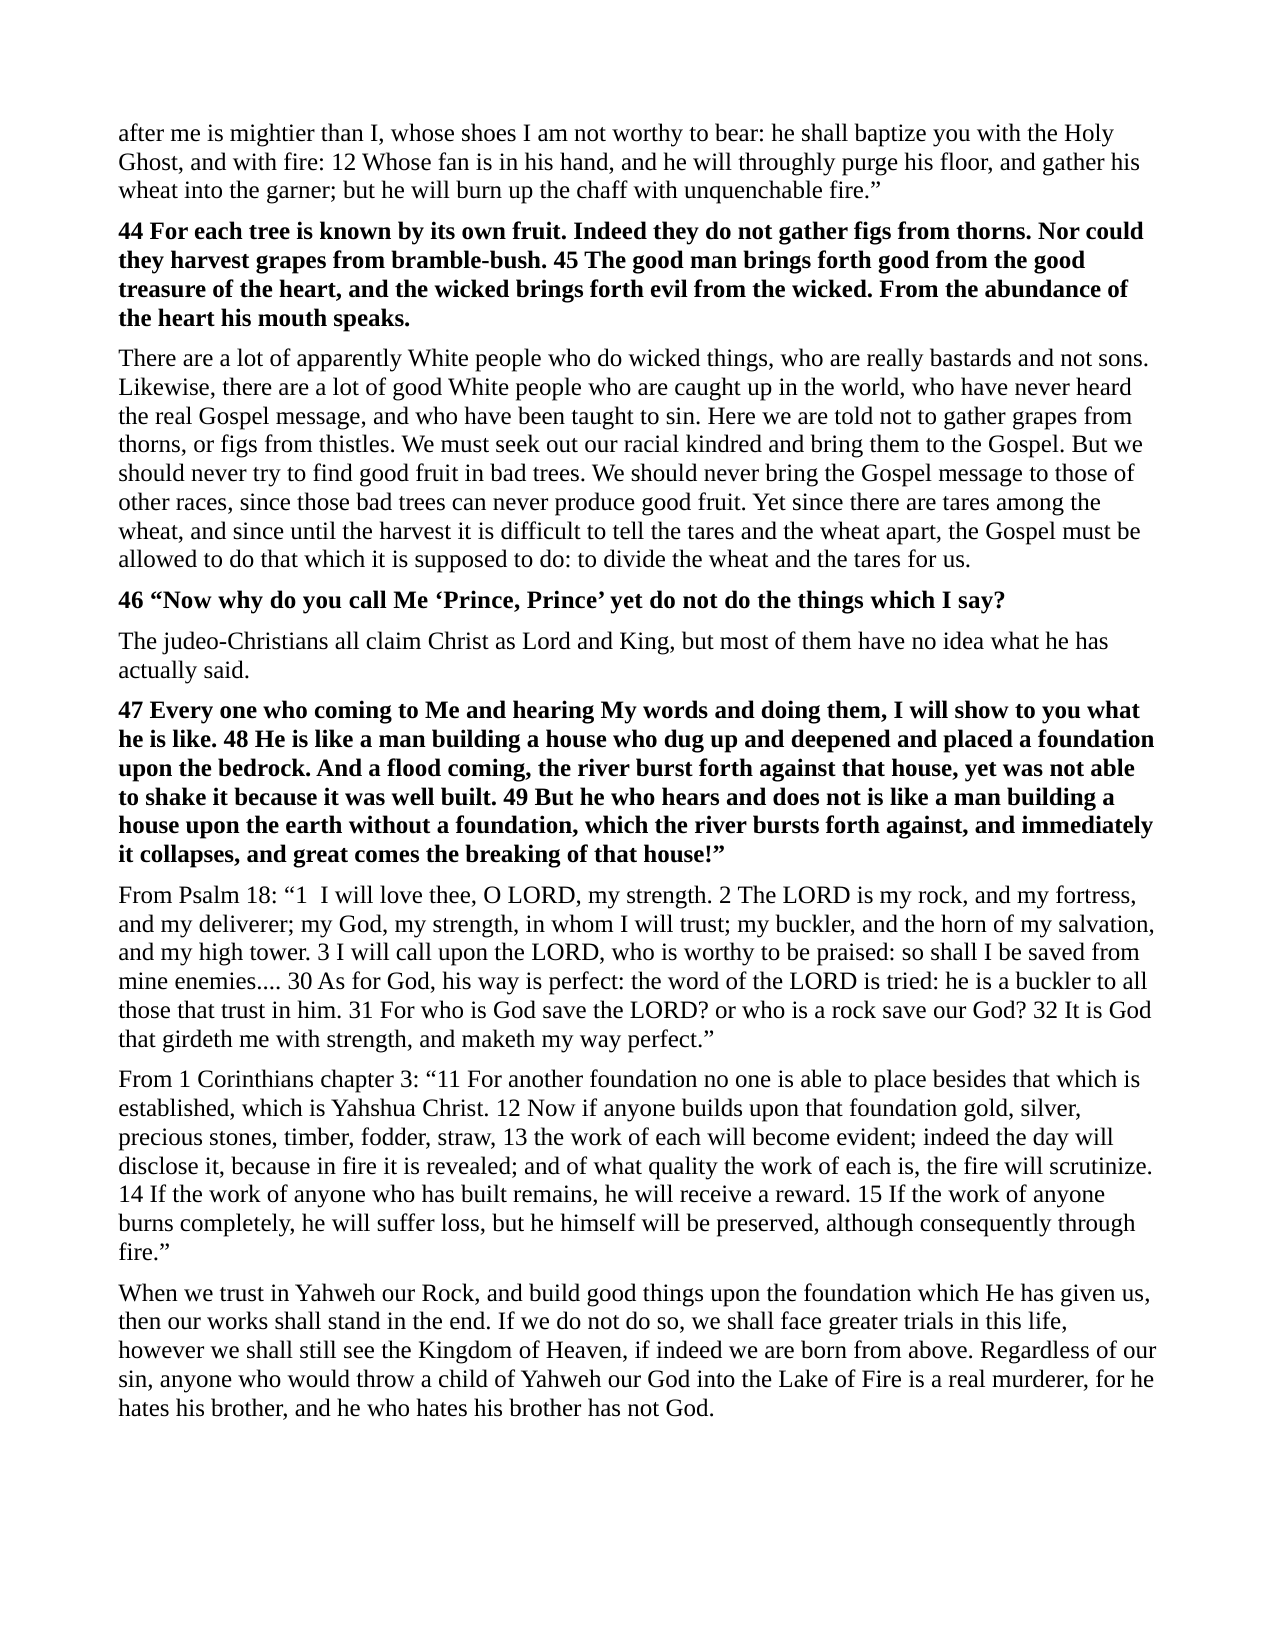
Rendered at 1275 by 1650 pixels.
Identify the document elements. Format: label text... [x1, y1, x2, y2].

text 44 For each tree is known by its own fruit. Indeed they do not gather figs from thorns. Nor could they harvest grapes from bramble-bush. 45 The good man brings forth good from the good treasure of the heart, and the wicked brings forth evil from the wicked. From the abundance of the heart his mouth speaks. [118, 216, 1157, 331]
text From Psalm 18: “1 I will love thee, O LORD, my strength. 2 The LORD is my rock, and my fortress, and my deliverer; my God, my strength, in whom I will trust; my buckler, and the horn of my salvation, and my high tower. 3 I will call upon the LORD, who is worthy to be praised: so shall I be saved from mine enemies.... 30 As for God, his way is perfect: the word of the LORD is tried: he is a buckler to all those that trust in him. 31 For who is God save the LORD? or who is a rock save our God? 32 It is God that girdeth me with strength, and maketh my way perfect.” [118, 880, 1157, 1052]
text There are a lot of apparently White people who do wicked things, who are really bastards and not sons. Likewise, there are a lot of good White people who are caught up in the world, who have never heard the real Gospel message, and who have been taught to sin. Here we are told not to gather grapes from thorns, or figs from thistles. We must seek out our racial kindred and bring them to the Gospel. But we should never try to find good fruit in bad trees. We should never bring the Gospel message to those of other races, since those bad trees can never produce good fruit. Yet since there are tares among the wheat, and since until the harvest it is difficult to tell the tares and the wheat apart, the Gospel must be allowed to do that which it is supposed to do: to divide the wheat and the tares for us. [118, 343, 1157, 573]
text after me is mightier than I, whose shoes I am not worthy to bear: he shall baptize you with the Holy Ghost, and with fire: 12 Whose fan is in his hand, and he will throughly purge his floor, and gather his wheat into the garner; but he will burn up the chaff with unquenchable fire.” [118, 118, 1157, 204]
text When we trust in Yahweh our Rock, and build good things upon the foundation which He has given us, then our works shall stand in the end. If we do not do so, we shall face greater trials in this life, however we shall still see the Kingdom of Heaven, if indeed we are born from above. Regardless of our sin, anyone who would throw a child of Yahweh our God into the Lake of Fire is a real murderer, for he hates his brother, and he who hates his brother has not God. [118, 1278, 1157, 1421]
text From 1 Corinthians chapter 3: “11 For another foundation no one is able to place besides that which is established, which is Yahshua Christ. 12 Now if anyone builds upon that foundation gold, silver, precious stones, timber, fodder, straw, 13 the work of each will become evident; indeed the day will disclose it, because in fire it is revealed; and of what quality the work of each is, the fire will scrutinize. 14 If the work of anyone who has built remains, he will receive a reward. 15 If the work of anyone burns completely, he will suffer loss, but he himself will be preserved, although consequently through fire.” [118, 1064, 1157, 1266]
text 47 Every one who coming to Me and hearing My words and doing them, I will show to you what he is like. 48 He is like a man building a house who dug up and deepened and placed a foundation upon the bedrock. And a flood coming, the river burst forth against that house, yet was not able to shake it because it was well built. 49 But he who hears and does not is like a man building a house upon the earth without a foundation, which the river bursts forth against, and immediately it collapses, and great comes the breaking of that house!” [118, 696, 1157, 868]
text The judeo-Christians all claim Christ as Lord and King, but most of them have no idea what he has actually said. [118, 626, 1157, 683]
text 46 “Now why do you call Me ‘Prince, Prince’ yet do not do the things which I say? [118, 585, 1157, 614]
